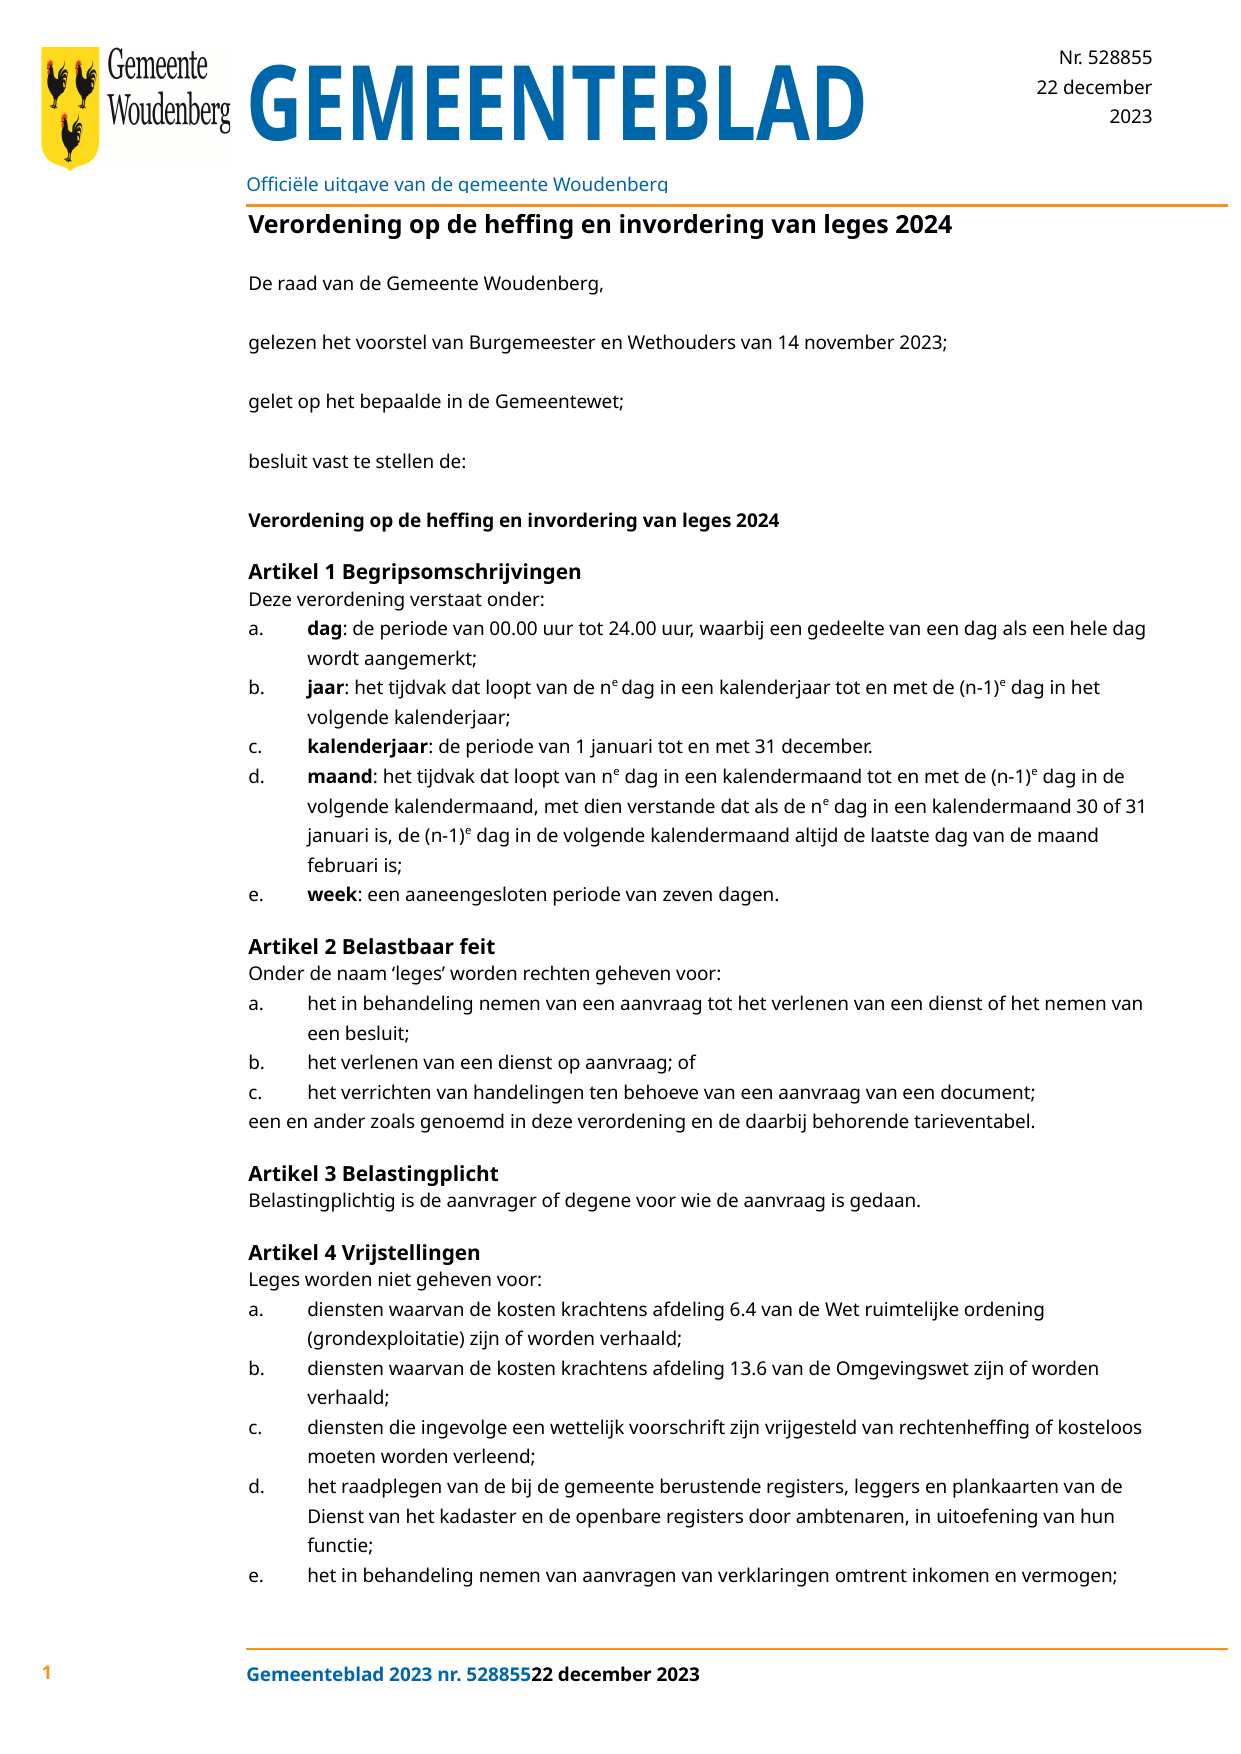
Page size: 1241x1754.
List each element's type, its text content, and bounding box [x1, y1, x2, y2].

text Onder de naam ‘leges’ worden rechten geheven voor: [248, 961, 1152, 986]
list week: een aaneengesloten periode van zeven dagen. [248, 882, 1152, 907]
text Belastingplichtig is de aanvrager of degene voor wie de aanvraag is gedaan. [248, 1187, 1152, 1213]
list het in behandeling nemen van aanvragen van verklaringen omtrent inkomen en vermogen; [248, 1562, 1152, 1588]
text besluit vast te stellen de: [248, 448, 1152, 473]
list het verlenen van een dienst op aanvraag; of [248, 1049, 1152, 1075]
list dag: de periode van 00.00 uur tot 24.00 uur, waarbij een gedeelte van een dag als een hele dag wordt aangemerkt; [248, 615, 1152, 671]
text gelezen het voorstel van Burgemeester en Wethouders van 14 november 2023; [248, 329, 1152, 355]
text Artikel 1 Begripsomschrijvingen [248, 557, 1152, 586]
text Artikel 3 Belastingplicht [248, 1159, 1152, 1187]
list jaar: het tijdvak dat loopt van de ne dag in een kalenderjaar tot en met de (n-1)e dag in het volgende kalenderjaar; [248, 674, 1152, 730]
list het verrichten van handelingen ten behoeve van een aanvraag van een document; [248, 1079, 1152, 1104]
text een en ander zoals genoemd in deze verordening en de daarbij behorende tarieventabel. [248, 1108, 1152, 1134]
list diensten waarvan de kosten krachtens afdeling 6.4 van de Wet ruimtelijke ordening (grondexploitatie) zijn of worden verhaald; [248, 1296, 1152, 1351]
list diensten die ingevolge een wettelijk voorschrift zijn vrijgesteld van rechtenheffing of kosteloos moeten worden verleend; [248, 1414, 1152, 1469]
text Verordening op de heffing en invordering van leges 2024 [248, 507, 1152, 533]
text Artikel 4 Vrijstellingen [248, 1238, 1152, 1266]
text Deze verordening verstaat onder: [248, 586, 1152, 612]
text Leges worden niet geheven voor: [248, 1266, 1152, 1292]
list maand: het tijdvak dat loopt van ne dag in een kalendermaand tot en met de (n-1)e dag in de volgende kalendermaand, met dien verstande dat als de ne dag in een kalendermaand 30 of 31 januari is, de (n-1)e dag in de volgende kalendermaand altijd de laatste dag van de maand februari is; [248, 763, 1152, 878]
text De raad van de Gemeente Woudenberg, [248, 270, 1152, 296]
picture [41, 47, 231, 172]
list diensten waarvan de kosten krachtens afdeling 13.6 van de Omgevingswet zijn of worden verhaald; [248, 1355, 1152, 1410]
list kalenderjaar: de periode van 1 januari tot en met 31 december. [248, 734, 1152, 759]
list het in behandeling nemen van een aanvraag tot het verlenen van een dienst of het nemen van een besluit; [248, 990, 1152, 1045]
text Artikel 2 Belastbaar feit [248, 932, 1152, 961]
text Verordening op de heffing en invordering van leges 2024 [248, 207, 1152, 241]
list het raadplegen van de bij de gemeente berustende registers, leggers en plankaarten van de Dienst van het kadaster en de openbare registers door ambtenaren, in uitoefening van hun functie; [248, 1473, 1152, 1558]
text gelet op het bepaalde in de Gemeentewet; [248, 389, 1152, 414]
